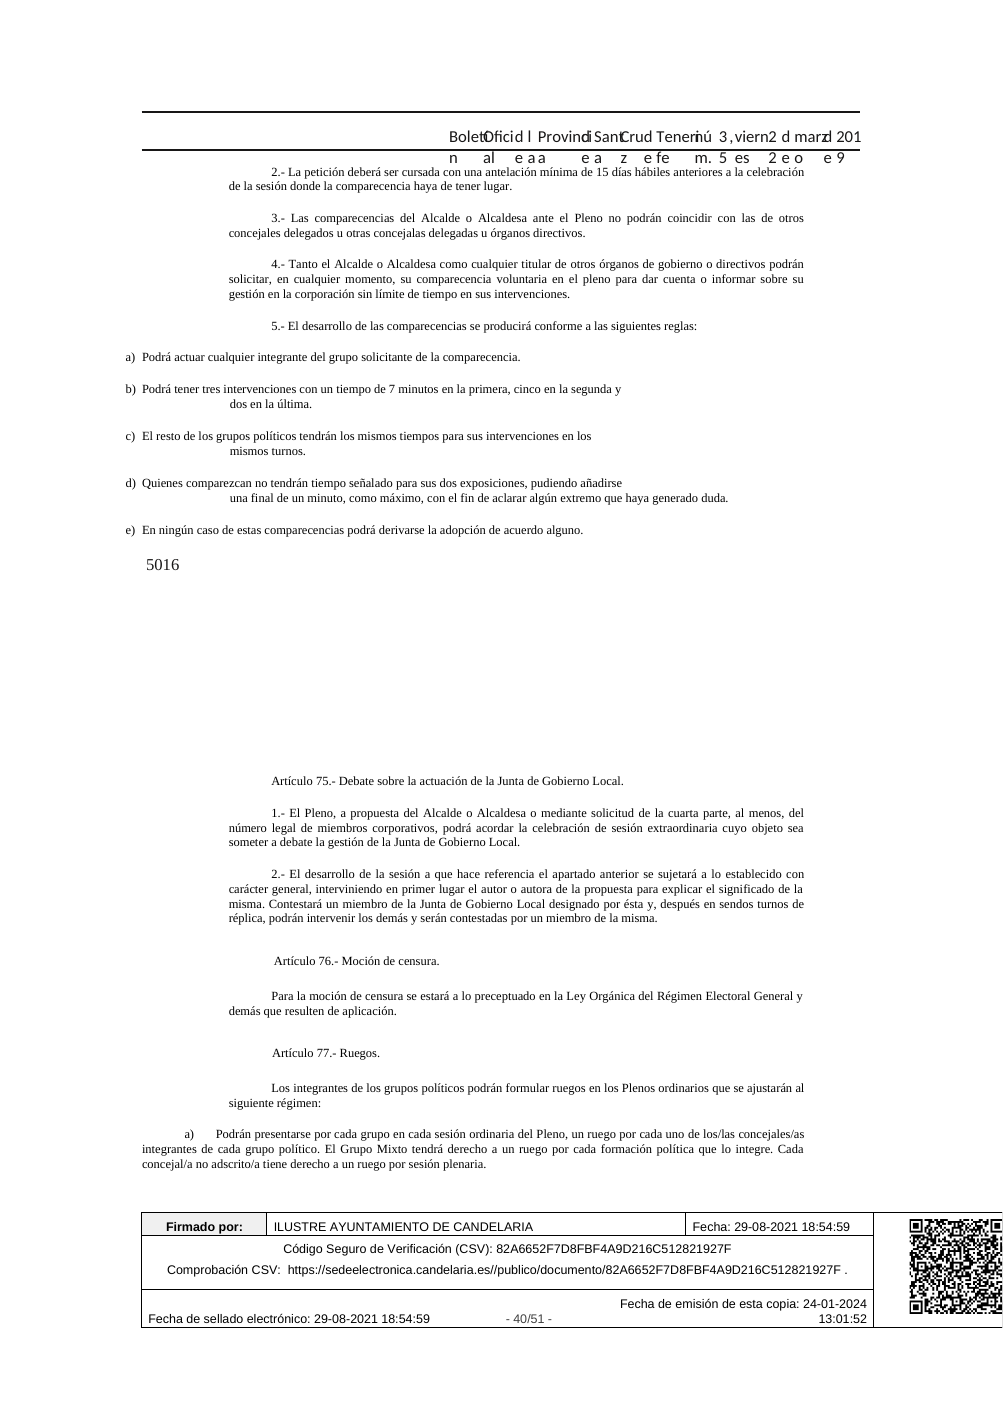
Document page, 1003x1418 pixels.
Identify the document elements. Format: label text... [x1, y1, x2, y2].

text 5.- El desarrollo de las comparecencias se producirá conforme a las siguientes reglas: [271, 318, 805, 333]
text 1.- El Pleno, a propuesta del Alcalde o Alcaldesa o mediante solicitud de la cuarta parte, al menos, del número legal de miembros corporativos, podrá acordar la celebración de sesión extraordinaria cuyo objeto sea someter a debate la gestión de la Junta de Gobierno Local. [228, 806, 805, 849]
text 2.- El desarrollo de la sesión a que hace referencia el apartado anterior se sujetará a lo establecido con carácter general, interviniendo en primer lugar el autor o autora de la propuesta para explicar el significado de la misma. Contestará un miembro de la Junta de Gobierno Local designado por ésta y, después en sendos turnos de réplica, podrán intervenir los demás y serán contestadas por un miembro de la misma. [228, 867, 805, 926]
text dos en la última. [229, 397, 805, 412]
list Podrá tener tres intervenciones con un tiempo de 7 minutos en la primera, cinco en la segunda y [125, 382, 805, 396]
text mismos turnos. [229, 444, 805, 458]
text 5016 [142, 554, 861, 574]
list Podrá actuar cualquier integrante del grupo solicitante de la comparecencia. [125, 350, 805, 364]
text una final de un minuto, como máximo, con el fin de aclarar algún extremo que haya generado duda. [229, 491, 805, 506]
text Los integrantes de los grupos políticos podrán formular ruegos en los Plenos ordinarios que se ajustarán al siguiente régimen: [228, 1081, 805, 1110]
list En ningún caso de estas comparecencias podrá derivarse la adopción de acuerdo alguno. [125, 523, 805, 537]
list El resto de los grupos políticos tendrán los mismos tiempos para sus intervenciones en los [125, 429, 805, 443]
text 4.- Tanto el Alcalde o Alcaldesa como cualquier titular de otros órganos de gobierno o directivos podrán solicitar, en cualquier momento, su comparecencia voluntaria en el pleno para dar cuenta o informar sobre su gestión en la corporación sin límite de tiempo en sus intervenciones. [228, 257, 805, 301]
text Artículo 77.- Ruegos. [142, 1035, 861, 1063]
text Artículo 76.- Moción de censura. [142, 943, 861, 971]
text 2.- La petición deberá ser cursada con una antelación mínima de 15 días hábiles anteriores a la celebración de la sesión donde la comparecencia haya de tener lugar. [228, 126, 805, 149]
list Podrán presentarse por cada grupo en cada sesión ordinaria del Pleno, un ruego por cada uno de los/las concejales/as integrantes de cada grupo político. El Grupo Mixto tendrá derecho a un ruego por cada formación política que lo integre. Cada concejal/a no adscrito/a tiene derecho a un ruego por sesión plenaria. [142, 1127, 805, 1171]
text Para la moción de censura se estará a lo preceptuado en la Ley Orgánica del Régimen Electoral General y demás que resulten de aplicación. [228, 988, 805, 1018]
text 3.- Las comparecencias del Alcalde o Alcaldesa ante el Pleno no podrán coincidir con las de otros concejales delegados u otras concejalas delegadas u órganos directivos. [228, 211, 805, 240]
text 2.- La petición deberá ser cursada con una antelación mínima de 15 días hábiles anteriores a la celebración de la sesión donde la comparecencia haya de tener lugar. [228, 151, 805, 193]
list Quienes comparezcan no tendrán tiempo señalado para sus dos exposiciones, pudiendo añadirse [125, 476, 805, 490]
text Artículo 75.- Debate sobre la actuación de la Junta de Gobierno Local. [271, 774, 805, 788]
